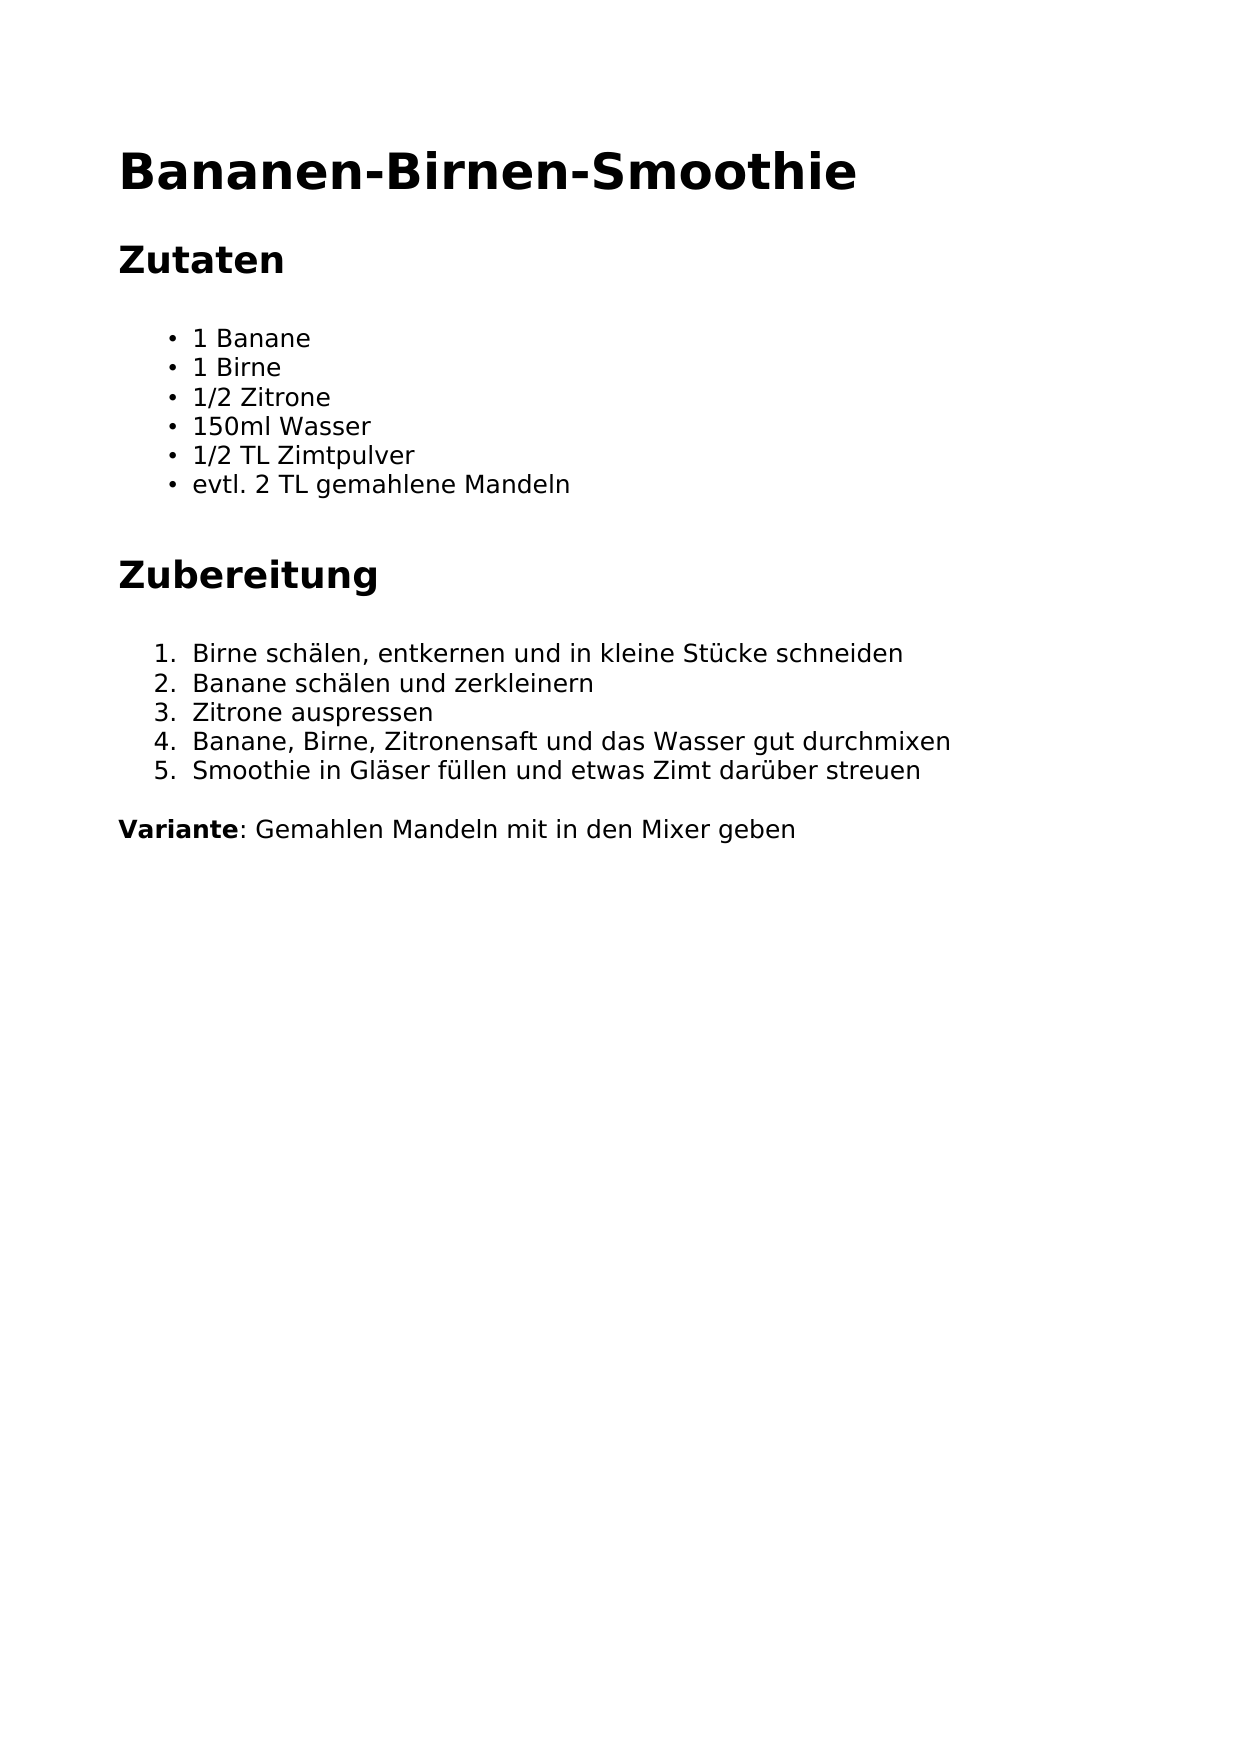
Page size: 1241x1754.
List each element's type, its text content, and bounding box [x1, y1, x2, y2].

list Smoothie in Gläser füllen und etwas Zimt darüber streuen [177, 756, 1122, 785]
list Banane schälen und zerkleinern [177, 669, 1122, 698]
subtitle Bananen-Birnen-Smoothie [118, 143, 1122, 201]
list 1 Banane [177, 324, 1122, 354]
list 1/2 TL Zimtpulver [177, 441, 1122, 470]
list evtl. 2 TL gemahlene Mandeln [177, 470, 1122, 499]
list Zitrone auspressen [177, 698, 1122, 727]
list 150ml Wasser [177, 412, 1122, 441]
subtitle Zutaten [118, 239, 1122, 282]
list 1/2 Zitrone [177, 383, 1122, 412]
text Variante: Gemahlen Mandeln mit in den Mixer geben [118, 815, 1122, 844]
list 1 Birne [177, 354, 1122, 383]
list Birne schälen, entkernen und in kleine Stücke schneiden [177, 639, 1122, 669]
list Banane, Birne, Zitronensaft und das Wasser gut durchmixen [177, 727, 1122, 756]
subtitle Zubereitung [118, 554, 1122, 598]
